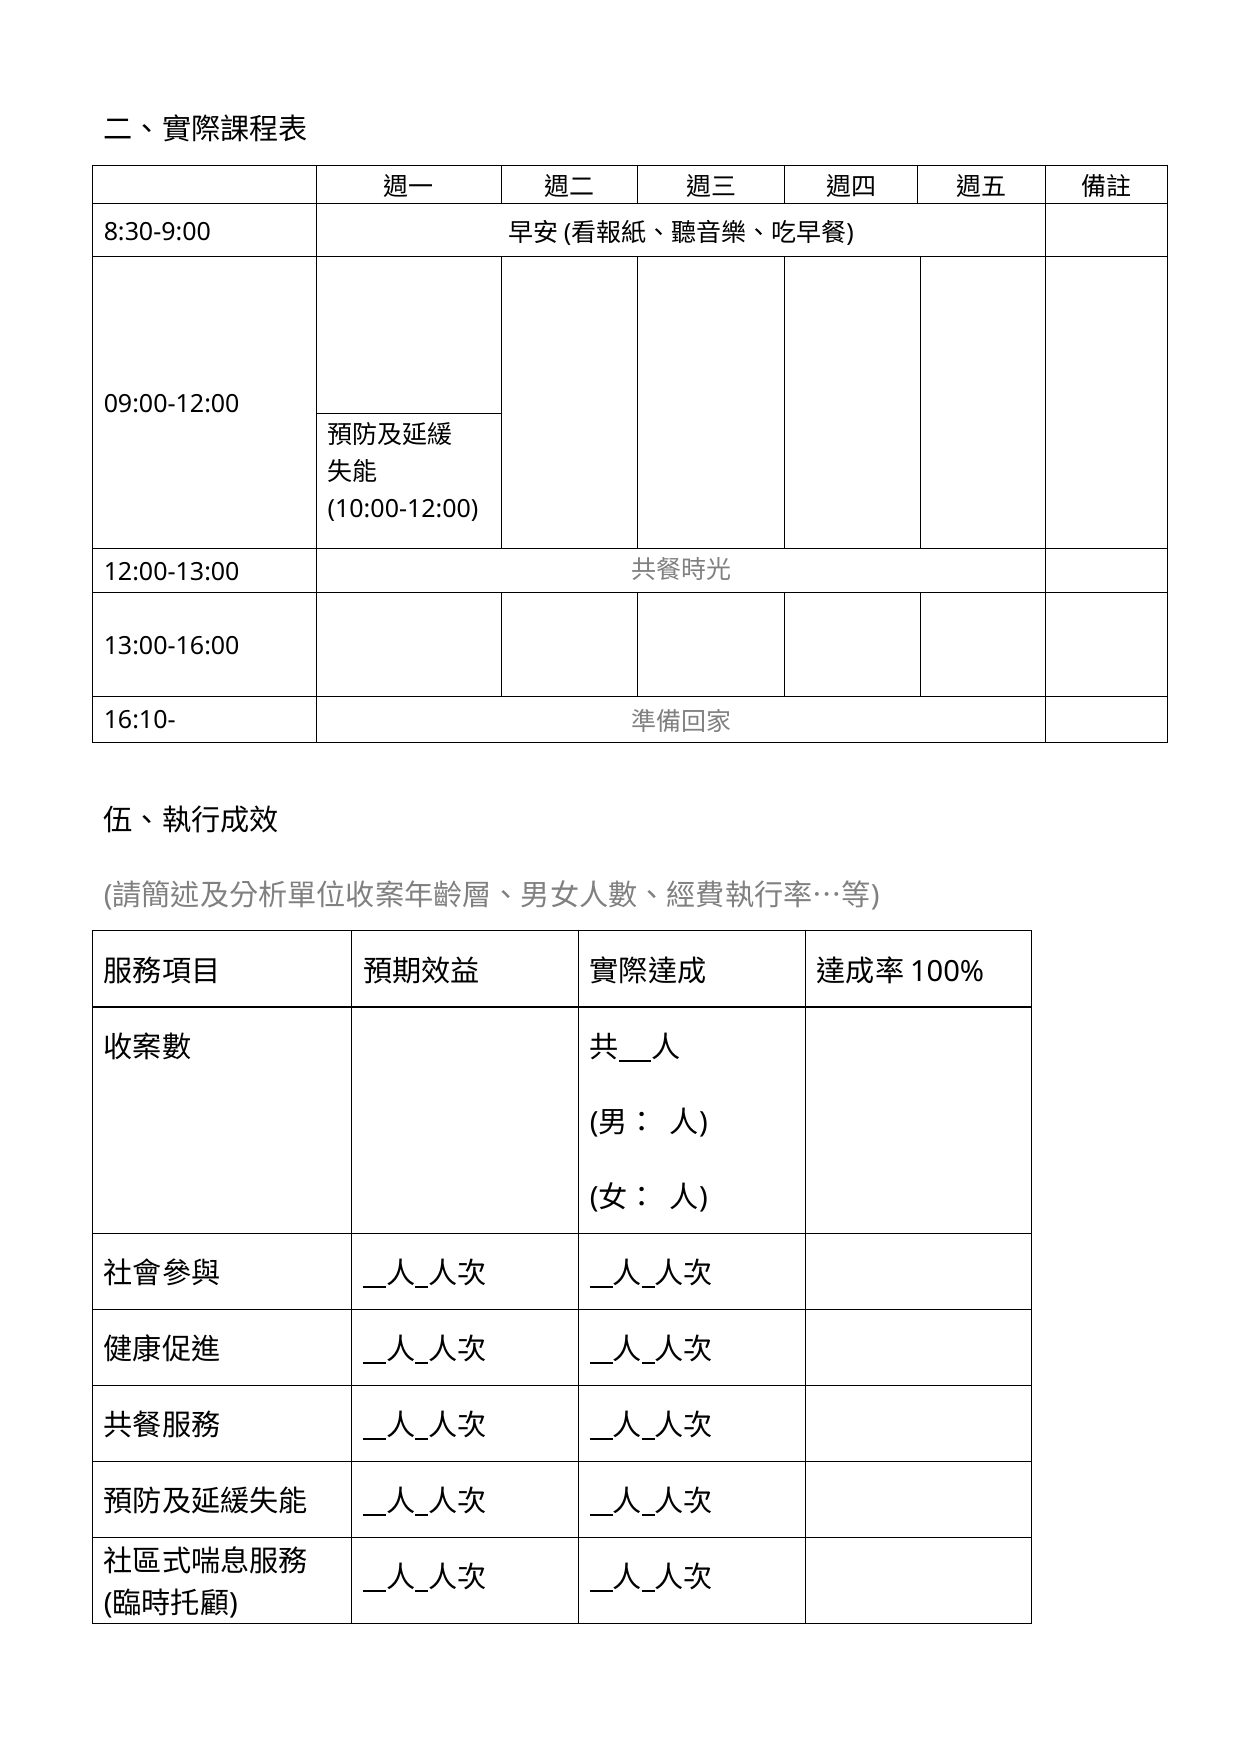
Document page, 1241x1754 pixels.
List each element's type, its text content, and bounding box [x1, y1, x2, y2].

table_cell 13:00-16:00 [93, 593, 316, 696]
table_cell [1046, 549, 1167, 592]
table_cell 社會參與 [93, 1234, 351, 1308]
table_cell 收案數 [93, 1008, 351, 1232]
text 二、實際課程表 [103, 89, 1152, 164]
table_cell [785, 257, 920, 547]
table_header 週五 [918, 166, 1045, 203]
table_cell 16:10- [93, 697, 316, 742]
table_cell 09:00-12:00 [93, 257, 316, 547]
table_cell [806, 1234, 1031, 1308]
table_cell [1046, 593, 1167, 696]
table_cell 早安 (看報紙、聽音樂、吃早餐) [317, 204, 1045, 256]
table_cell 人 人次 [579, 1386, 805, 1461]
table_cell 共 人 (男： 人) (女： 人) [579, 1008, 805, 1232]
table_cell [502, 593, 637, 696]
table_cell 預防及延緩失能 [93, 1462, 351, 1537]
table_cell 預防及延緩 失能 (10:00-12:00) [317, 414, 501, 547]
table_cell [1046, 204, 1167, 256]
table_cell 人 人次 [352, 1234, 578, 1308]
text 伍、執行成效 [103, 780, 1152, 855]
table_cell [502, 257, 637, 547]
table_header 週一 [317, 166, 501, 203]
table_cell 人 人次 [352, 1462, 578, 1537]
table_cell [806, 1538, 1031, 1622]
table_header 週二 [502, 166, 637, 203]
table_cell [638, 257, 784, 547]
table_header 服務項目 [93, 931, 351, 1006]
table_cell [806, 1386, 1031, 1461]
table_cell 12:00-13:00 [93, 549, 316, 592]
text (請簡述及分析單位收案年齡層、男女人數、經費執行率…等) [103, 855, 1152, 930]
table_cell 準備回家 [317, 697, 1045, 742]
table_cell [921, 257, 1045, 547]
table_cell 人 人次 [579, 1310, 805, 1384]
table_cell [317, 593, 501, 696]
table_cell 共餐服務 [93, 1386, 351, 1461]
table_cell [785, 593, 920, 696]
table_cell 人 人次 [579, 1234, 805, 1308]
table_cell 健康促進 [93, 1310, 351, 1384]
table_cell 社區式喘息服務(臨時托顧) [93, 1538, 351, 1622]
table_cell [352, 1008, 578, 1232]
table_header 週四 [785, 166, 917, 203]
table_cell [806, 1008, 1031, 1232]
table_cell [638, 593, 784, 696]
table_cell 共餐時光 [317, 549, 1045, 592]
table_header 備註 [1046, 166, 1167, 203]
table_cell [1046, 697, 1167, 742]
table_cell 人 人次 [352, 1386, 578, 1461]
table_cell 人 人次 [352, 1310, 578, 1384]
table_header 預期效益 [352, 931, 578, 1006]
table_cell 人 人次 [352, 1538, 578, 1622]
table_header 週三 [638, 166, 784, 203]
table_cell [806, 1310, 1031, 1384]
table_cell [921, 593, 1045, 696]
table_cell 人 人次 [579, 1462, 805, 1537]
table_cell 8:30-9:00 [93, 204, 316, 256]
table_cell [806, 1462, 1031, 1537]
table_header 達成率100% [806, 931, 1031, 1006]
table_cell [1046, 257, 1167, 547]
table_header [93, 166, 316, 203]
table_header 實際達成 [579, 931, 805, 1006]
table_cell 人 人次 [579, 1538, 805, 1622]
table_cell [317, 257, 501, 412]
